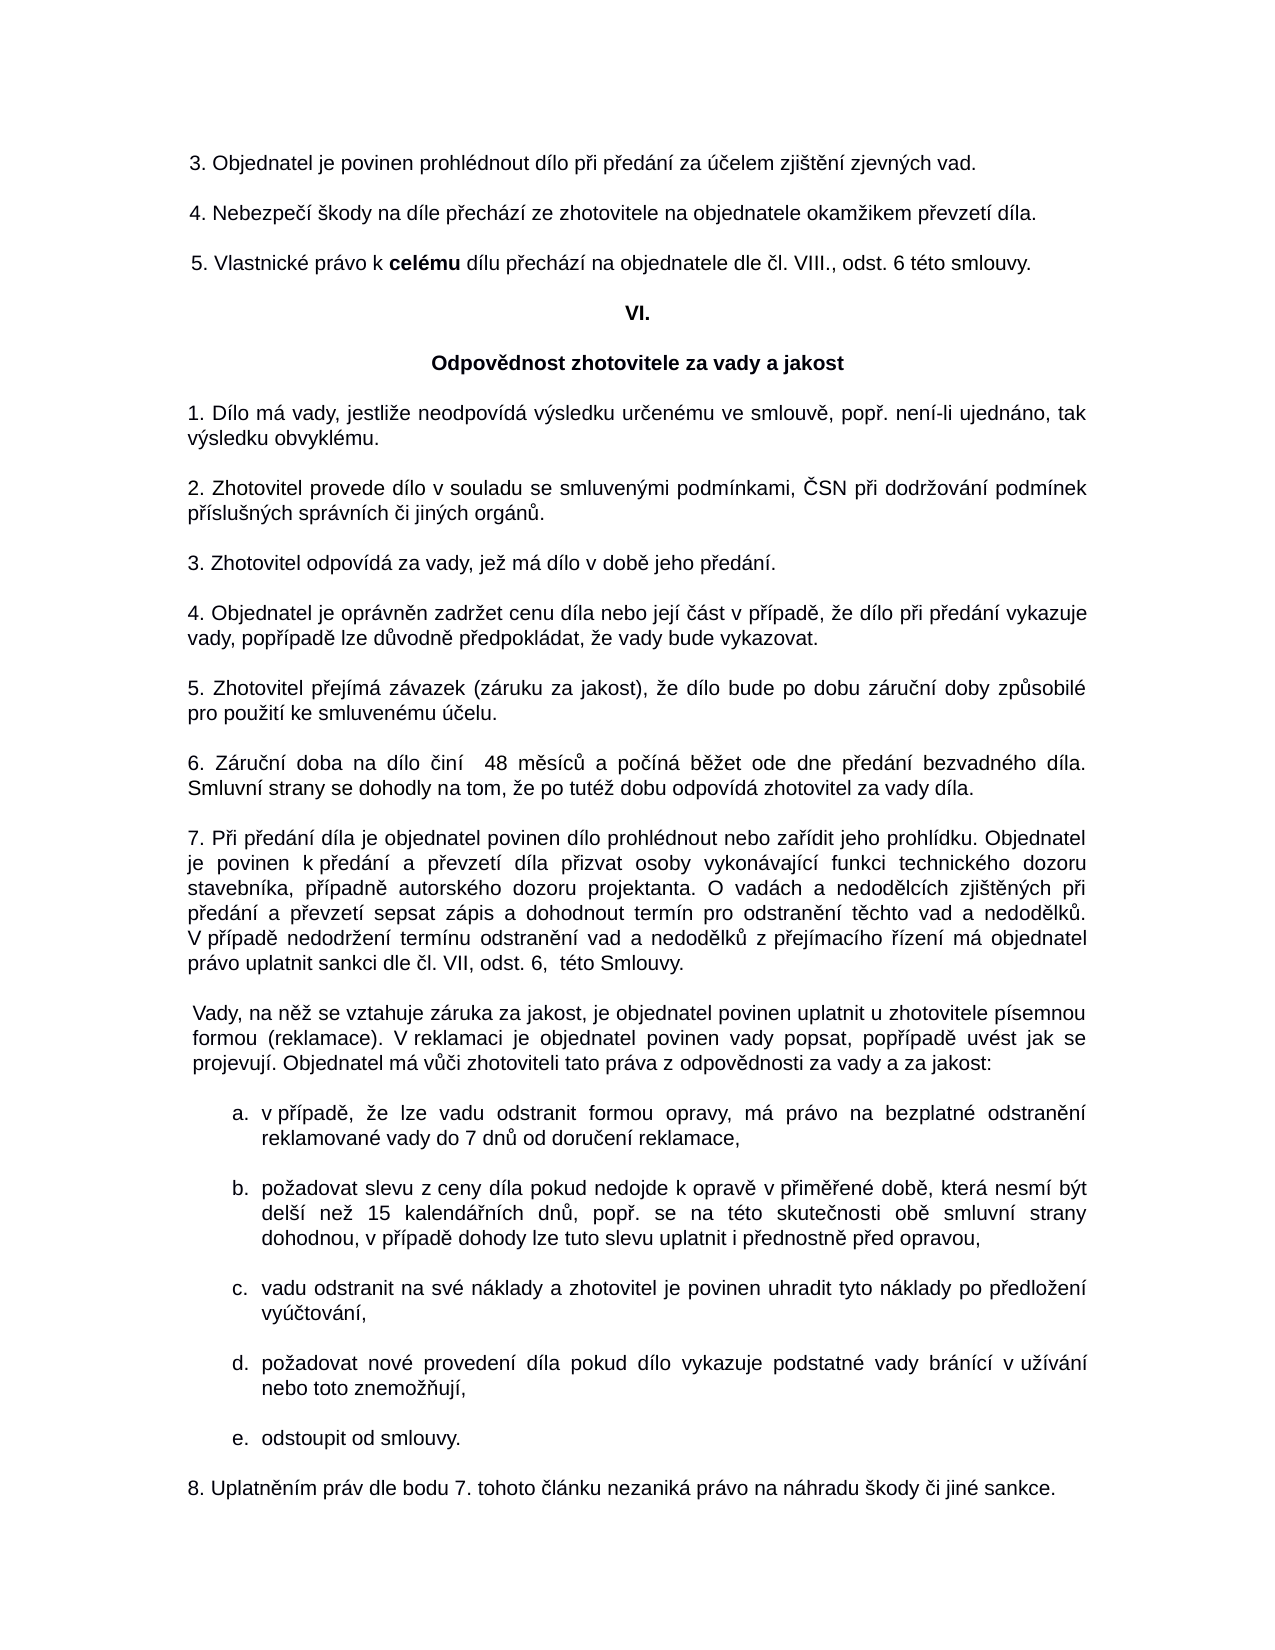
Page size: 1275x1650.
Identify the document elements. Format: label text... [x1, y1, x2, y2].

text 6. Záruční doba na dílo činí 48 měsíců a počíná běžet ode dne předání bezvadného díla. Smluvní strany se dohodly na tom, že po tutéž dobu odpovídá zhotovitel za vady díla. [187, 750, 1087, 800]
text 3. Zhotovitel odpovídá za vady, jež má dílo v době jeho předání. [187, 550, 1087, 575]
text 8. Uplatněním práv dle bodu 7. tohoto článku nezaniká právo na náhradu škody či jiné sankce. [187, 1475, 1087, 1500]
text 2. Zhotovitel provede dílo v souladu se smluvenými podmínkami, ČSN při dodržování podmínek příslušných správních či jiných orgánů. [187, 475, 1087, 525]
text Odpovědnost zhotovitele za vady a jakost [187, 350, 1087, 375]
text 5. Vlastnické právo k celému dílu přechází na objednatele dle čl. VIII., odst. 6 této smlouvy. [191, 250, 1087, 275]
text 5. Zhotovitel přejímá závazek (záruku za jakost), že dílo bude po dobu záruční doby způsobilé pro použití ke smluvenému účelu. [187, 675, 1087, 725]
text 1. Dílo má vady, jestliže neodpovídá výsledku určenému ve smlouvě, popř. není-li ujednáno, tak výsledku obvyklému. [187, 400, 1087, 450]
text 7. Při předání díla je objednatel povinen dílo prohlédnout nebo zařídit jeho prohlídku. Objednatel je povinen k předání a převzetí díla přizvat osoby vykonávající funkci technického dozoru stavebníka, případně autorského dozoru projektanta. O vadách a nedodělcích zjištěných při předání a převzetí sepsat zápis a dohodnout termín pro odstranění těchto vad a nedodělků. V případě nedodržení termínu odstranění vad a nedodělků z přejímacího řízení má objednatel právo uplatnit sankci dle čl. VII, odst. 6, této Smlouvy. [187, 825, 1087, 975]
text Vady, na něž se vztahuje záruka za jakost, je objednatel povinen uplatnit u zhotovitele písemnou formou (reklamace). V reklamaci je objednatel povinen vady popsat, popřípadě uvést jak se projevují. Objednatel má vůči zhotoviteli tato práva z odpovědnosti za vady a za jakost: [192, 1000, 1087, 1075]
text 4. Nebezpečí škody na díle přechází ze zhotovitele na objednatele okamžikem převzetí díla. [189, 200, 1087, 225]
list vadu odstranit na své náklady a zhotovitel je povinen uhradit tyto náklady po předložení vyúčtování, [232, 1275, 1087, 1325]
list odstoupit od smlouvy. [232, 1425, 1087, 1450]
text 4. Objednatel je oprávněn zadržet cenu díla nebo její část v případě, že dílo při předání vykazuje vady, popřípadě lze důvodně předpokládat, že vady bude vykazovat. [187, 600, 1087, 650]
list požadovat slevu z ceny díla pokud nedojde k opravě v přiměřené době, která nesmí být delší než 15 kalendářních dnů, popř. se na této skutečnosti obě smluvní strany dohodnou, v případě dohody lze tuto slevu uplatnit i přednostně před opravou, [232, 1175, 1087, 1250]
list požadovat nové provedení díla pokud dílo vykazuje podstatné vady bránící v užívání nebo toto znemožňují, [232, 1350, 1087, 1400]
text VI. [187, 300, 1087, 325]
list v případě, že lze vadu odstranit formou opravy, má právo na bezplatné odstranění reklamované vady do 7 dnů od doručení reklamace, [232, 1100, 1087, 1150]
text 3. Objednatel je povinen prohlédnout dílo při předání za účelem zjištění zjevných vad. [189, 150, 1087, 175]
